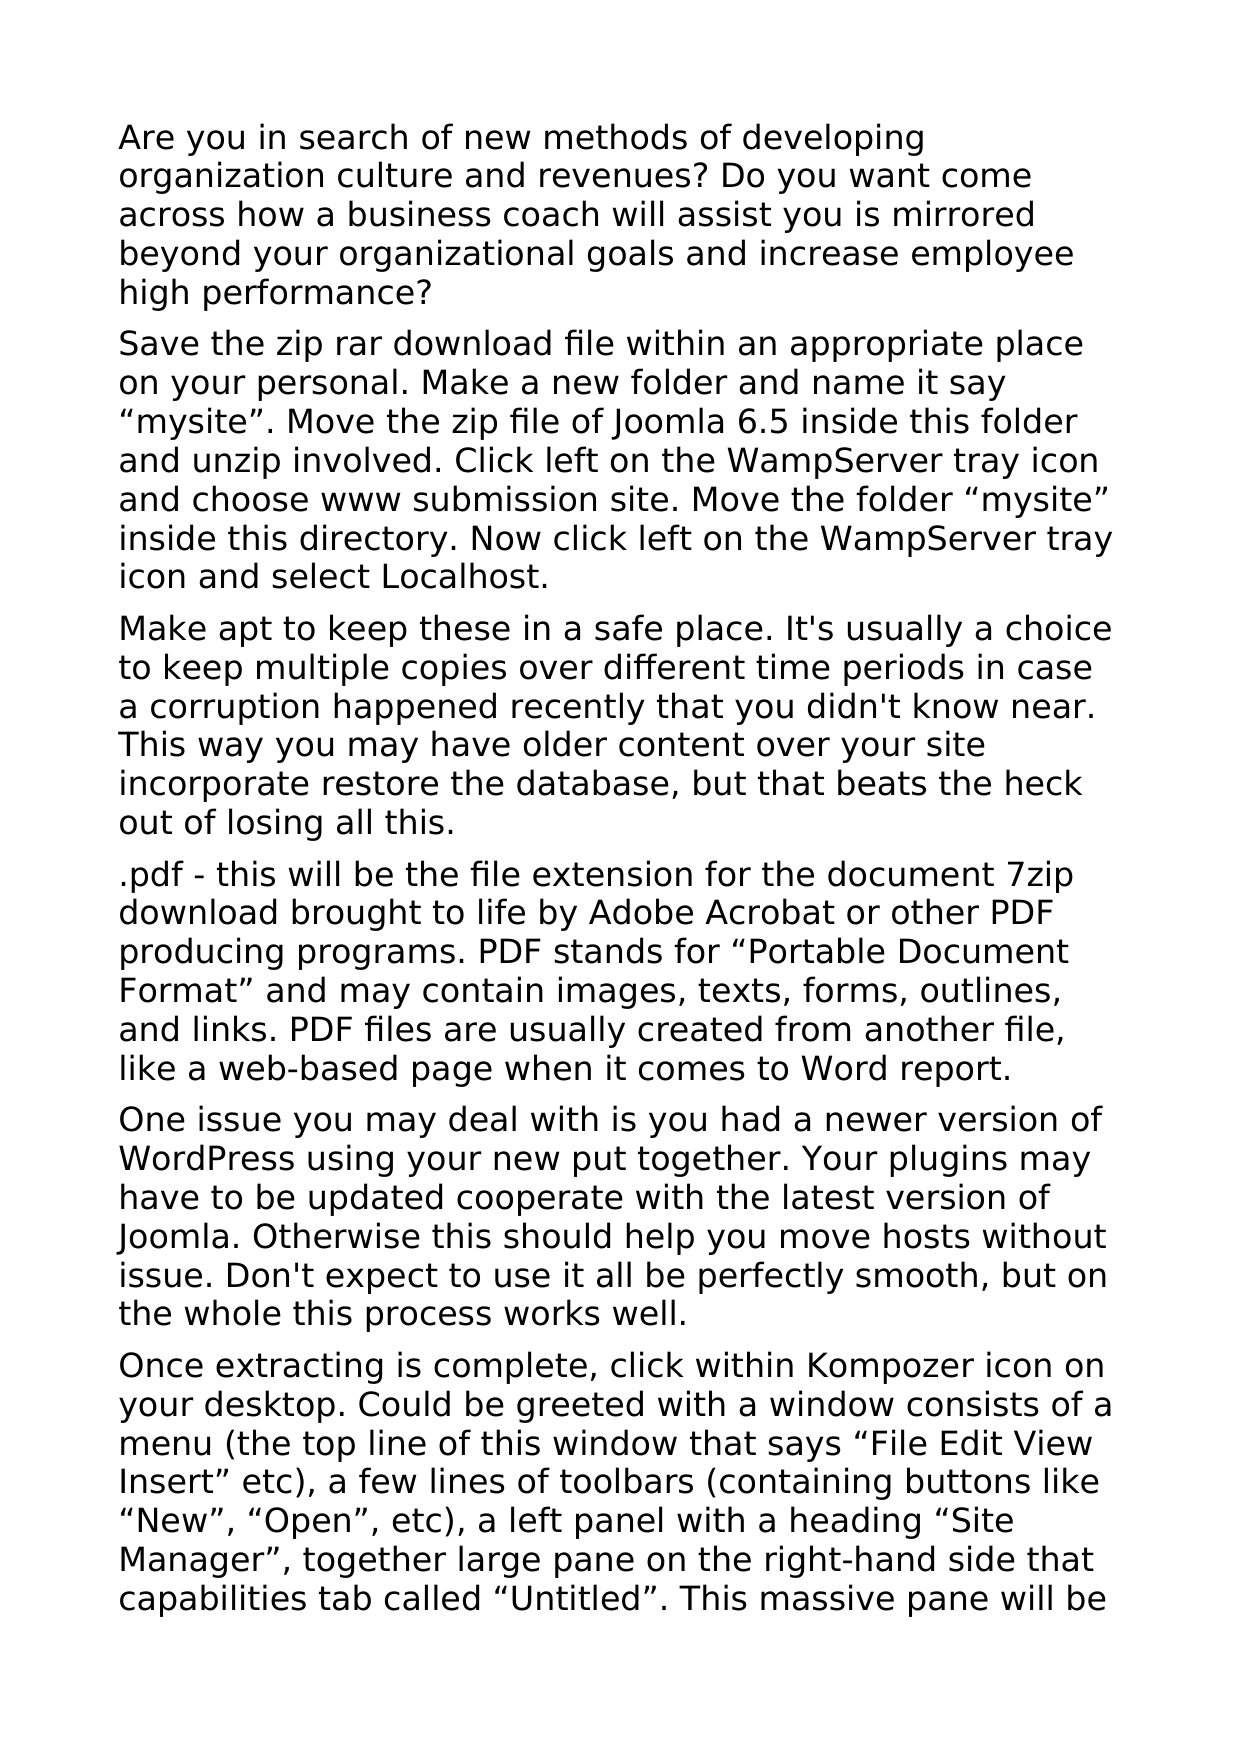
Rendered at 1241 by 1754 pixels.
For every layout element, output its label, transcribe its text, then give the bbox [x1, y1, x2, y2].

text Make apt to keep these in a safe place. It's usually a choice to keep multiple copies over different time periods in case a corruption happened recently that you didn't know near. This way you may have older content over your site incorporate restore the database, but that beats the heck out of losing all this. [118, 609, 1122, 842]
text One issue you may deal with is you had a newer version of WordPress using your new put together. Your plugins may have to be updated cooperate with the latest version of Joomla. Otherwise this should help you move hosts without issue. Don't expect to use it all be perfectly smooth, but on the whole this process works well. [118, 1101, 1122, 1334]
text .pdf - this will be the file extension for the document 7zip download brought to life by Adobe Acrobat or other PDF producing programs. PDF stands for “Portable Document Format” and may contain images, texts, forms, outlines, and links. PDF files are usually created from another file, like a web-based page when it comes to Word report. [118, 855, 1122, 1088]
text Are you in search of new methods of developing organization culture and revenues? Do you want come across how a business coach will assist you is mirrored beyond your organizational goals and increase employee high performance? [118, 118, 1122, 312]
text Once extracting is complete, click within Kompozer icon on your desktop. Could be greeted with a window consists of a menu (the top line of this window that says “File Edit View Insert” etc), a few lines of toolbars (containing buttons like “New”, “Open”, etc), a left panel with a heading “Site Manager”, together large pane on the right-hand side that capabilities tab called “Untitled”. This massive pane will be [118, 1346, 1122, 1618]
text Save the zip rar download file within an appropriate place on your personal. Make a new folder and name it say “mysite”. Move the zip file of Joomla 6.5 inside this folder and unzip involved. Click left on the WampServer tray icon and choose www submission site. Move the folder “mysite” inside this directory. Now click left on the WampServer tray icon and select Localhost. [118, 325, 1122, 597]
